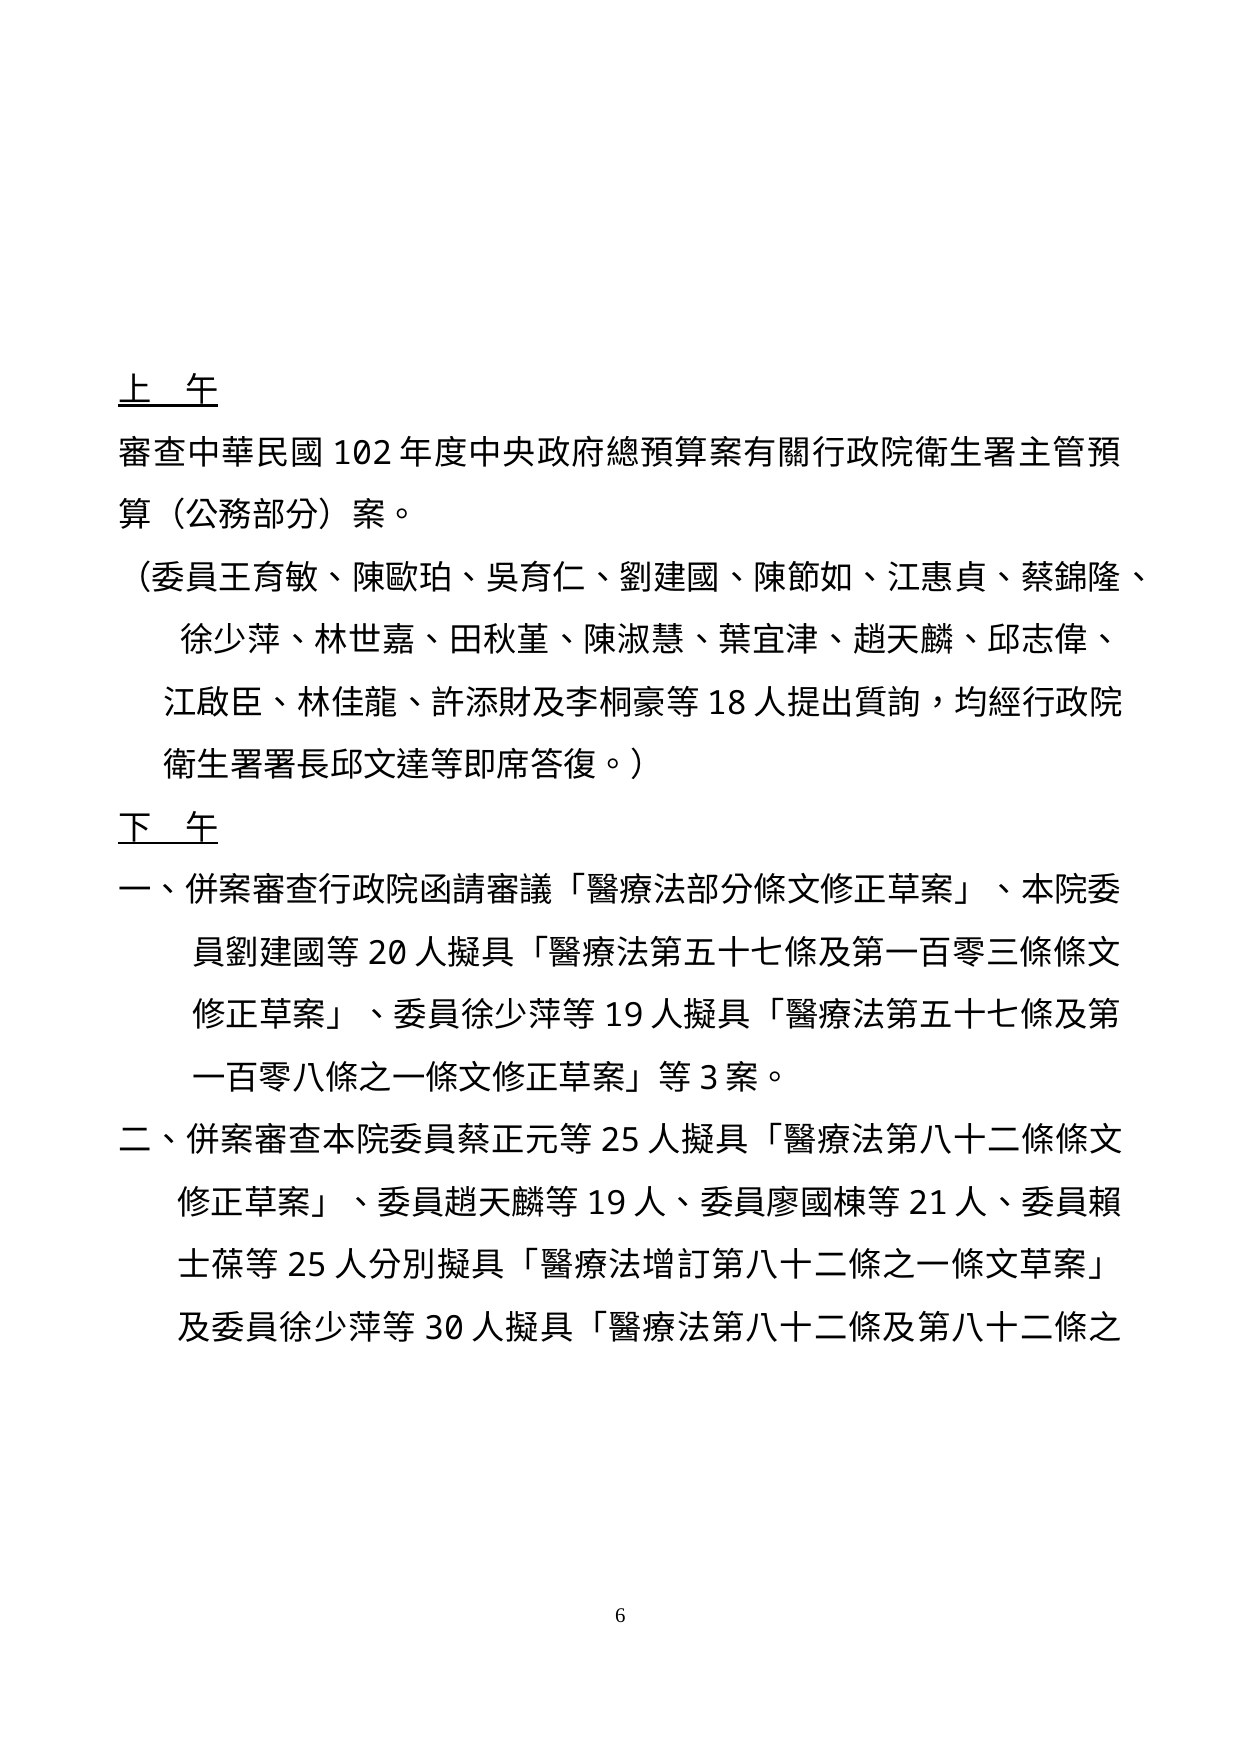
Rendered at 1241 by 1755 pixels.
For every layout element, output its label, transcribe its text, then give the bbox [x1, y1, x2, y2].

text 下 午 [118, 783, 1122, 846]
text （委員王育敏、陳歐珀、吳育仁、劉建國、陳節如、江惠貞、蔡錦隆、 徐少萍、林世嘉、田秋堇、陳淑慧、葉宜津、趙天麟、邱志偉、 江啟臣、林佳龍、許添財及李桐豪等18人提出質詢，均經行政院衛生署署長邱文達等即席答復。） [118, 533, 1122, 783]
text 二、併案審查本院委員蔡正元等25人擬具「醫療法第八十二條條文修正草案」、委員趙天麟等19人、委員廖國棟等21人、委員賴士葆等25人分別擬具「醫療法增訂第八十二條之一條文草案」及委員徐少萍等30人擬具「醫療法第八十二條及第八十二條之 [118, 1096, 1122, 1346]
text 上 午 [118, 346, 1122, 408]
text 一、併案審查行政院函請審議「醫療法部分條文修正草案」、本院委員劉建國等20人擬具「醫療法第五十七條及第一百零三條條文修正草案」、委員徐少萍等19人擬具「醫療法第五十七條及第一百零八條之一條文修正草案」等3案。 [118, 846, 1122, 1096]
text 審查中華民國102年度中央政府總預算案有關行政院衛生署主管預算（公務部分）案。 [118, 408, 1122, 533]
